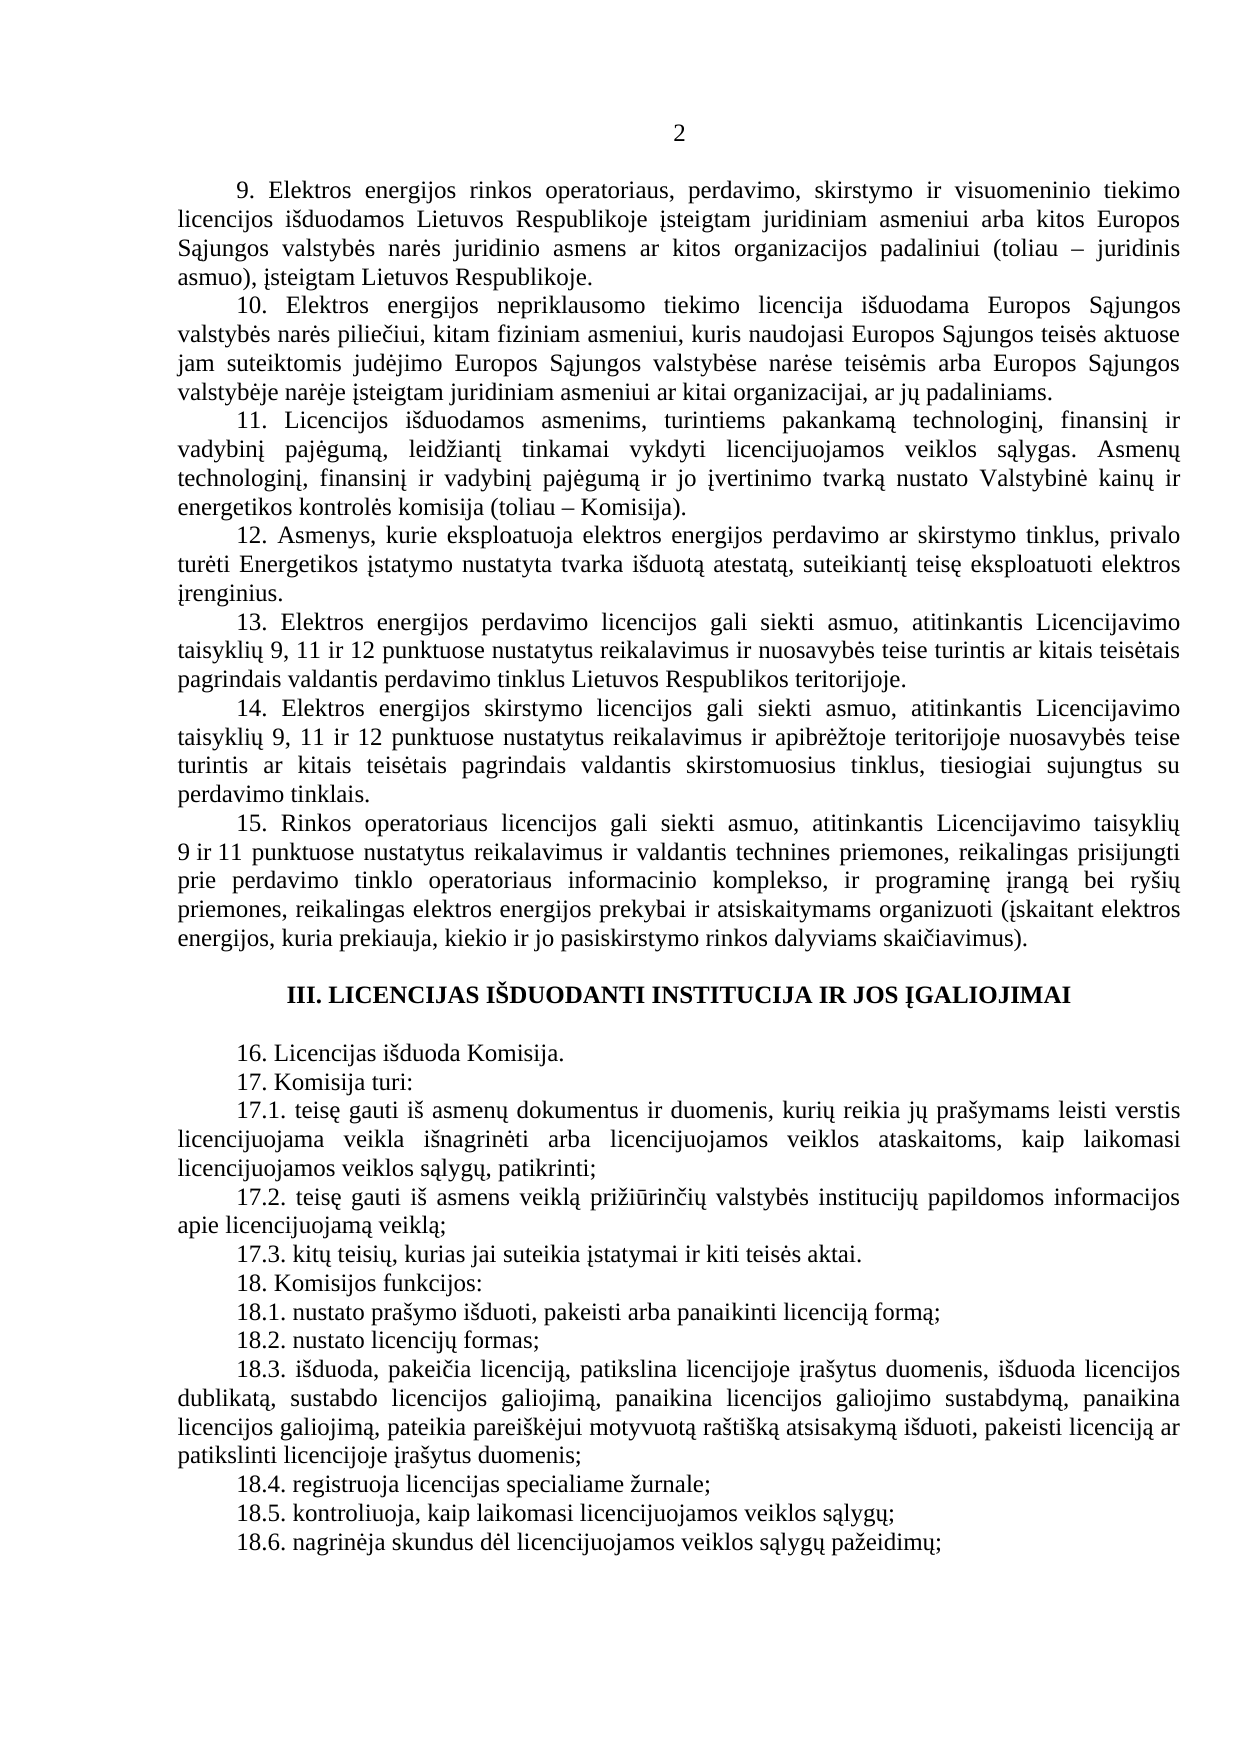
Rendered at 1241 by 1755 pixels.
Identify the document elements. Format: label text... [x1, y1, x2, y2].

text 17.1. teisę gauti iš asmenų dokumentus ir duomenis, kurių reikia jų prašymams leisti verstis licencijuojama veikla išnagrinėti arba licencijuojamos veiklos ataskaitoms, kaip laikomasi licencijuojamos veiklos sąlygų, patikrinti; [177, 1096, 1181, 1182]
text 10. Elektros energijos nepriklausomo tiekimo licencija išduodama Europos Sąjungos valstybės narės piliečiui, kitam fiziniam asmeniui, kuris naudojasi Europos Sąjungos teisės aktuose jam suteiktomis judėjimo Europos Sąjungos valstybėse narėse teisėmis arba Europos Sąjungos valstybėje narėje įsteigtam juridiniam asmeniui ar kitai organizacijai, ar jų padaliniams. [177, 291, 1181, 406]
text 9. Elektros energijos rinkos operatoriaus, perdavimo, skirstymo ir visuomeninio tiekimo licencijos išduodamos Lietuvos Respublikoje įsteigtam juridiniam asmeniui arba kitos Europos Sąjungos valstybės narės juridinio asmens ar kitos organizacijos padaliniui (toliau – juridinis asmuo), įsteigtam Lietuvos Respublikoje. [177, 176, 1181, 291]
text III. LICENCIJAS IŠDUODANTI INSTITUCIJA IR JOS ĮGALIOJIMAI [177, 981, 1181, 1009]
text 11. Licencijos išduodamos asmenims, turintiems pakankamą technologinį, finansinį ir vadybinį pajėgumą, leidžiantį tinkamai vykdyti licencijuojamos veiklos sąlygas. Asmenų technologinį, finansinį ir vadybinį pajėgumą ir jo įvertinimo tvarką nustato Valstybinė kainų ir energetikos kontrolės komisija (toliau – Komisija). [177, 406, 1181, 521]
text 16. Licencijas išduoda Komisija. [177, 1038, 1181, 1067]
text 17.2. teisę gauti iš asmens veiklą prižiūrinčių valstybės institucijų papildomos informacijos apie licencijuojamą veiklą; [177, 1182, 1181, 1239]
text 17.3. kitų teisių, kurias jai suteikia įstatymai ir kiti teisės aktai. [177, 1239, 1181, 1268]
text 18.1. nustato prašymo išduoti, pakeisti arba panaikinti licenciją formą; [177, 1297, 1181, 1326]
text 13. Elektros energijos perdavimo licencijos gali siekti asmuo, atitinkantis Licencijavimo taisyklių 9, 11 ir 12 punktuose nustatytus reikalavimus ir nuosavybės teise turintis ar kitais teisėtais pagrindais valdantis perdavimo tinklus Lietuvos Respublikos teritorijoje. [177, 607, 1181, 693]
text 18.5. kontroliuoja, kaip laikomasi licencijuojamos veiklos sąlygų; [177, 1498, 1181, 1527]
text 18. Komisijos funkcijos: [177, 1268, 1181, 1297]
text 18.6. nagrinėja skundus dėl licencijuojamos veiklos sąlygų pažeidimų; [177, 1527, 1181, 1556]
text 17. Komisija turi: [177, 1067, 1181, 1096]
text 18.4. registruoja licencijas specialiame žurnale; [177, 1469, 1181, 1498]
text 18.2. nustato licencijų formas; [177, 1326, 1181, 1354]
text 15. Rinkos operatoriaus licencijos gali siekti asmuo, atitinkantis Licencijavimo taisyklių 9 ir 11 punktuose nustatytus reikalavimus ir valdantis technines priemones, reikalingas prisijungti prie perdavimo tinklo operatoriaus informacinio komplekso, ir programinę įrangą bei ryšių priemones, reikalingas elektros energijos prekybai ir atsiskaitymams organizuoti (įskaitant elektros energijos, kuria prekiauja, kiekio ir jo pasiskirstymo rinkos dalyviams skaičiavimus). [177, 808, 1181, 952]
text 14. Elektros energijos skirstymo licencijos gali siekti asmuo, atitinkantis Licencijavimo taisyklių 9, 11 ir 12 punktuose nustatytus reikalavimus ir apibrėžtoje teritorijoje nuosavybės teise turintis ar kitais teisėtais pagrindais valdantis skirstomuosius tinklus, tiesiogiai sujungtus su perdavimo tinklais. [177, 693, 1181, 808]
text 18.3. išduoda, pakeičia licenciją, patikslina licencijoje įrašytus duomenis, išduoda licencijos dublikatą, sustabdo licencijos galiojimą, panaikina licencijos galiojimo sustabdymą, panaikina licencijos galiojimą, pateikia pareiškėjui motyvuotą raštišką atsisakymą išduoti, pakeisti licenciją ar patikslinti licencijoje įrašytus duomenis; [177, 1354, 1181, 1469]
text 12. Asmenys, kurie eksploatuoja elektros energijos perdavimo ar skirstymo tinklus, privalo turėti Energetikos įstatymo nustatyta tvarka išduotą atestatą, suteikiantį teisę eksploatuoti elektros įrenginius. [177, 521, 1181, 607]
